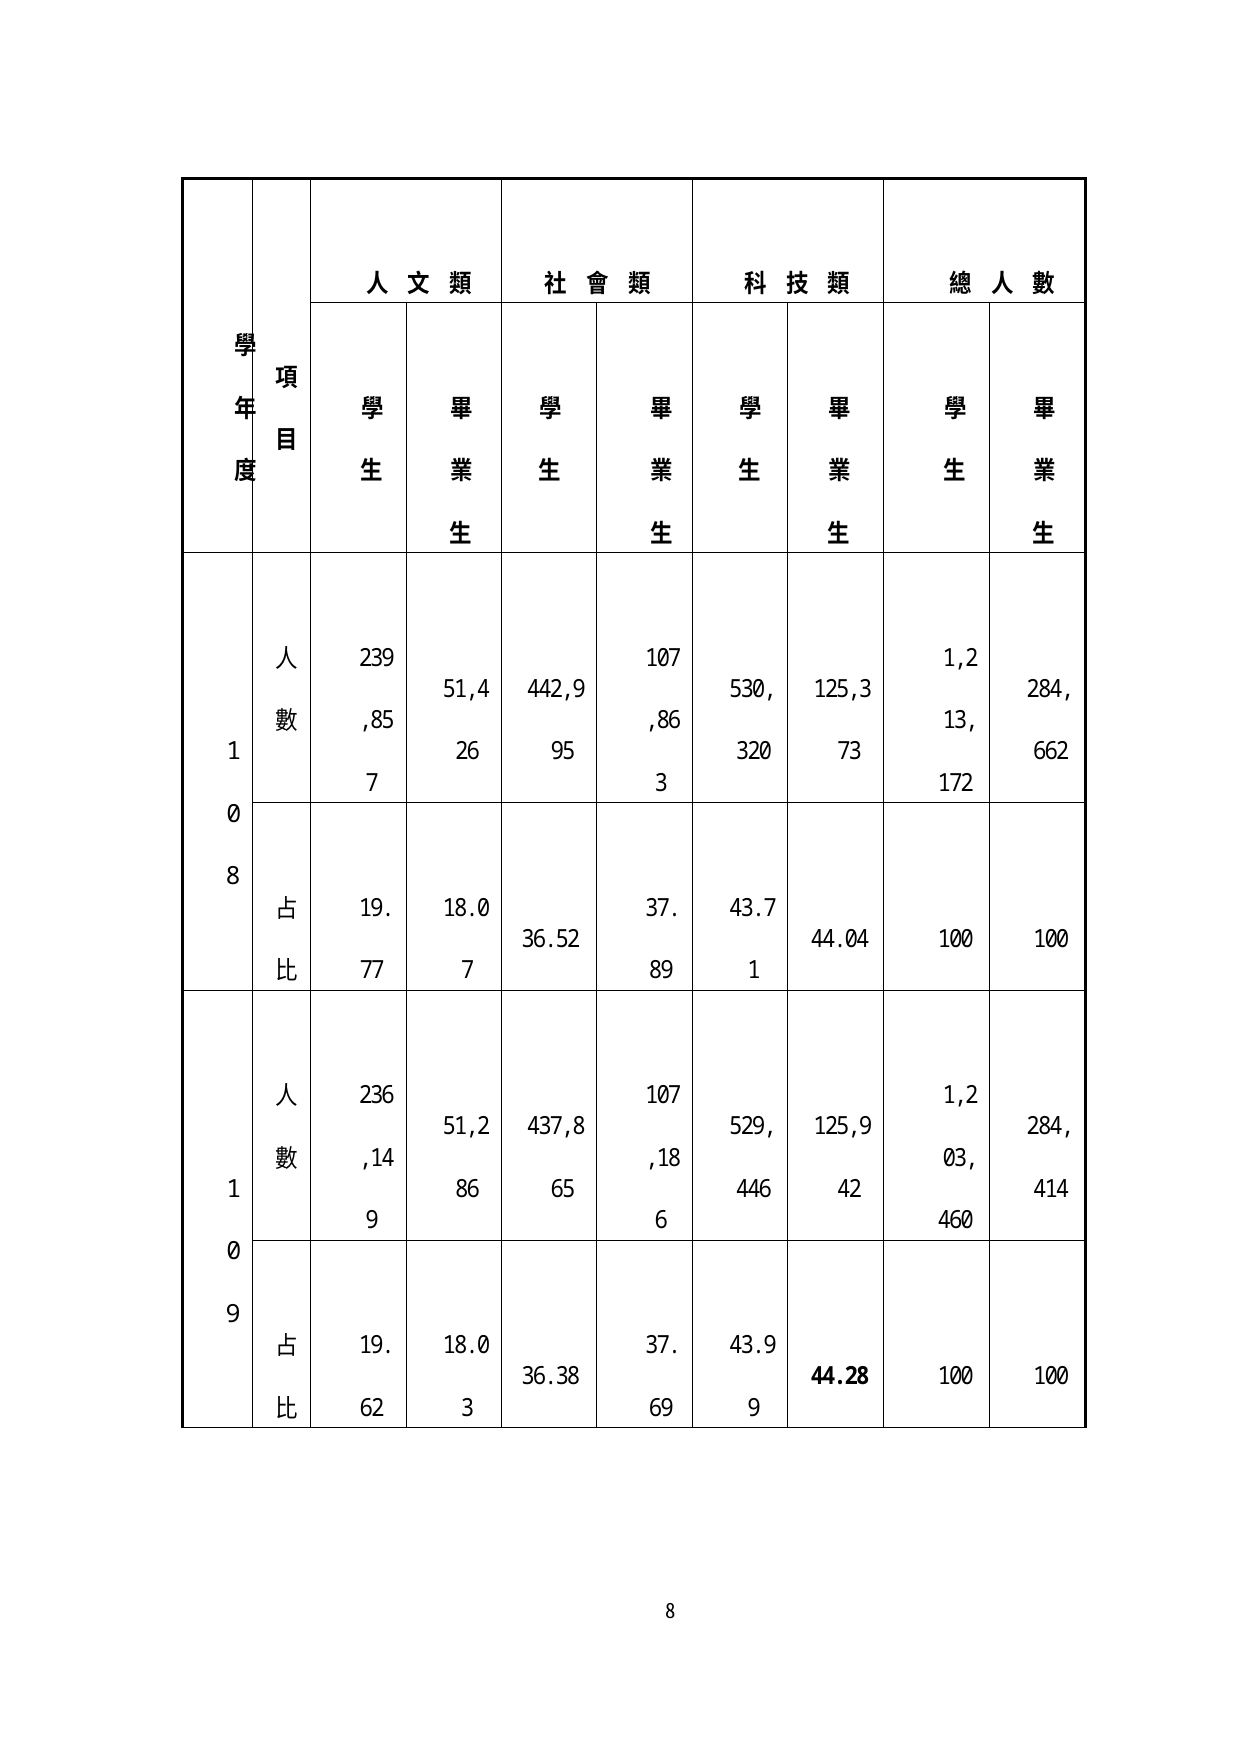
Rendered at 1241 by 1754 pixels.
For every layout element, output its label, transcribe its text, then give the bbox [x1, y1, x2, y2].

table_cell 125,373 [788, 553, 883, 802]
table_cell 284,414 [990, 991, 1084, 1240]
table_cell 100 [884, 1241, 989, 1427]
table_cell 530,320 [693, 553, 787, 802]
table_cell 284,662 [990, 553, 1084, 802]
table_cell 107,863 [597, 553, 692, 802]
table_header 社會類 [502, 180, 692, 302]
table_cell 占比 [253, 1241, 310, 1427]
table_cell 100 [990, 803, 1084, 990]
table_cell 442,995 [502, 553, 596, 802]
table_cell 43.99 [693, 1241, 787, 1427]
table_cell 37.89 [597, 803, 692, 990]
table_cell 學生 [502, 303, 596, 552]
table_cell 51,286 [407, 991, 501, 1240]
table_cell 44.04 [788, 803, 883, 990]
table_cell 100 [990, 1241, 1084, 1427]
table_cell 100 [884, 803, 989, 990]
table_cell 1,203,460 [884, 991, 989, 1240]
table_cell 1,213,172 [884, 553, 989, 802]
table_cell 19.77 [311, 803, 406, 990]
table_cell 畢業生 [788, 303, 883, 552]
table_cell 學生 [693, 303, 787, 552]
table_cell 人數 [253, 553, 310, 802]
table_cell 109 [184, 991, 252, 1427]
table_cell 44.28 [788, 1241, 883, 1427]
table_cell 畢業生 [407, 303, 501, 552]
table_cell 239,857 [311, 553, 406, 802]
table_cell 43.71 [693, 803, 787, 990]
table_cell 畢業生 [990, 303, 1084, 552]
table_cell 107,186 [597, 991, 692, 1240]
table_cell 18.03 [407, 1241, 501, 1427]
table_cell 學生 [884, 303, 989, 552]
table_header 項目 [253, 180, 310, 552]
table_header 總人數 [884, 180, 1084, 302]
table_header 人文類 [311, 180, 501, 302]
table_cell 37.69 [597, 1241, 692, 1427]
table_cell 畢業生 [597, 303, 692, 552]
table_cell 36.52 [502, 803, 596, 990]
table_cell 125,942 [788, 991, 883, 1240]
table_header 學年度 [184, 180, 252, 552]
table_cell 108 [184, 553, 252, 990]
table_cell 529,446 [693, 991, 787, 1240]
table_cell 18.07 [407, 803, 501, 990]
table_cell 36.38 [502, 1241, 596, 1427]
table_cell 占比 [253, 803, 310, 990]
table_cell 學生 [311, 303, 406, 552]
table_cell 19.62 [311, 1241, 406, 1427]
table_header 科技類 [693, 180, 883, 302]
table_cell 人數 [253, 991, 310, 1240]
table_cell 51,426 [407, 553, 501, 802]
table_cell 236,149 [311, 991, 406, 1240]
table_cell 437,865 [502, 991, 596, 1240]
